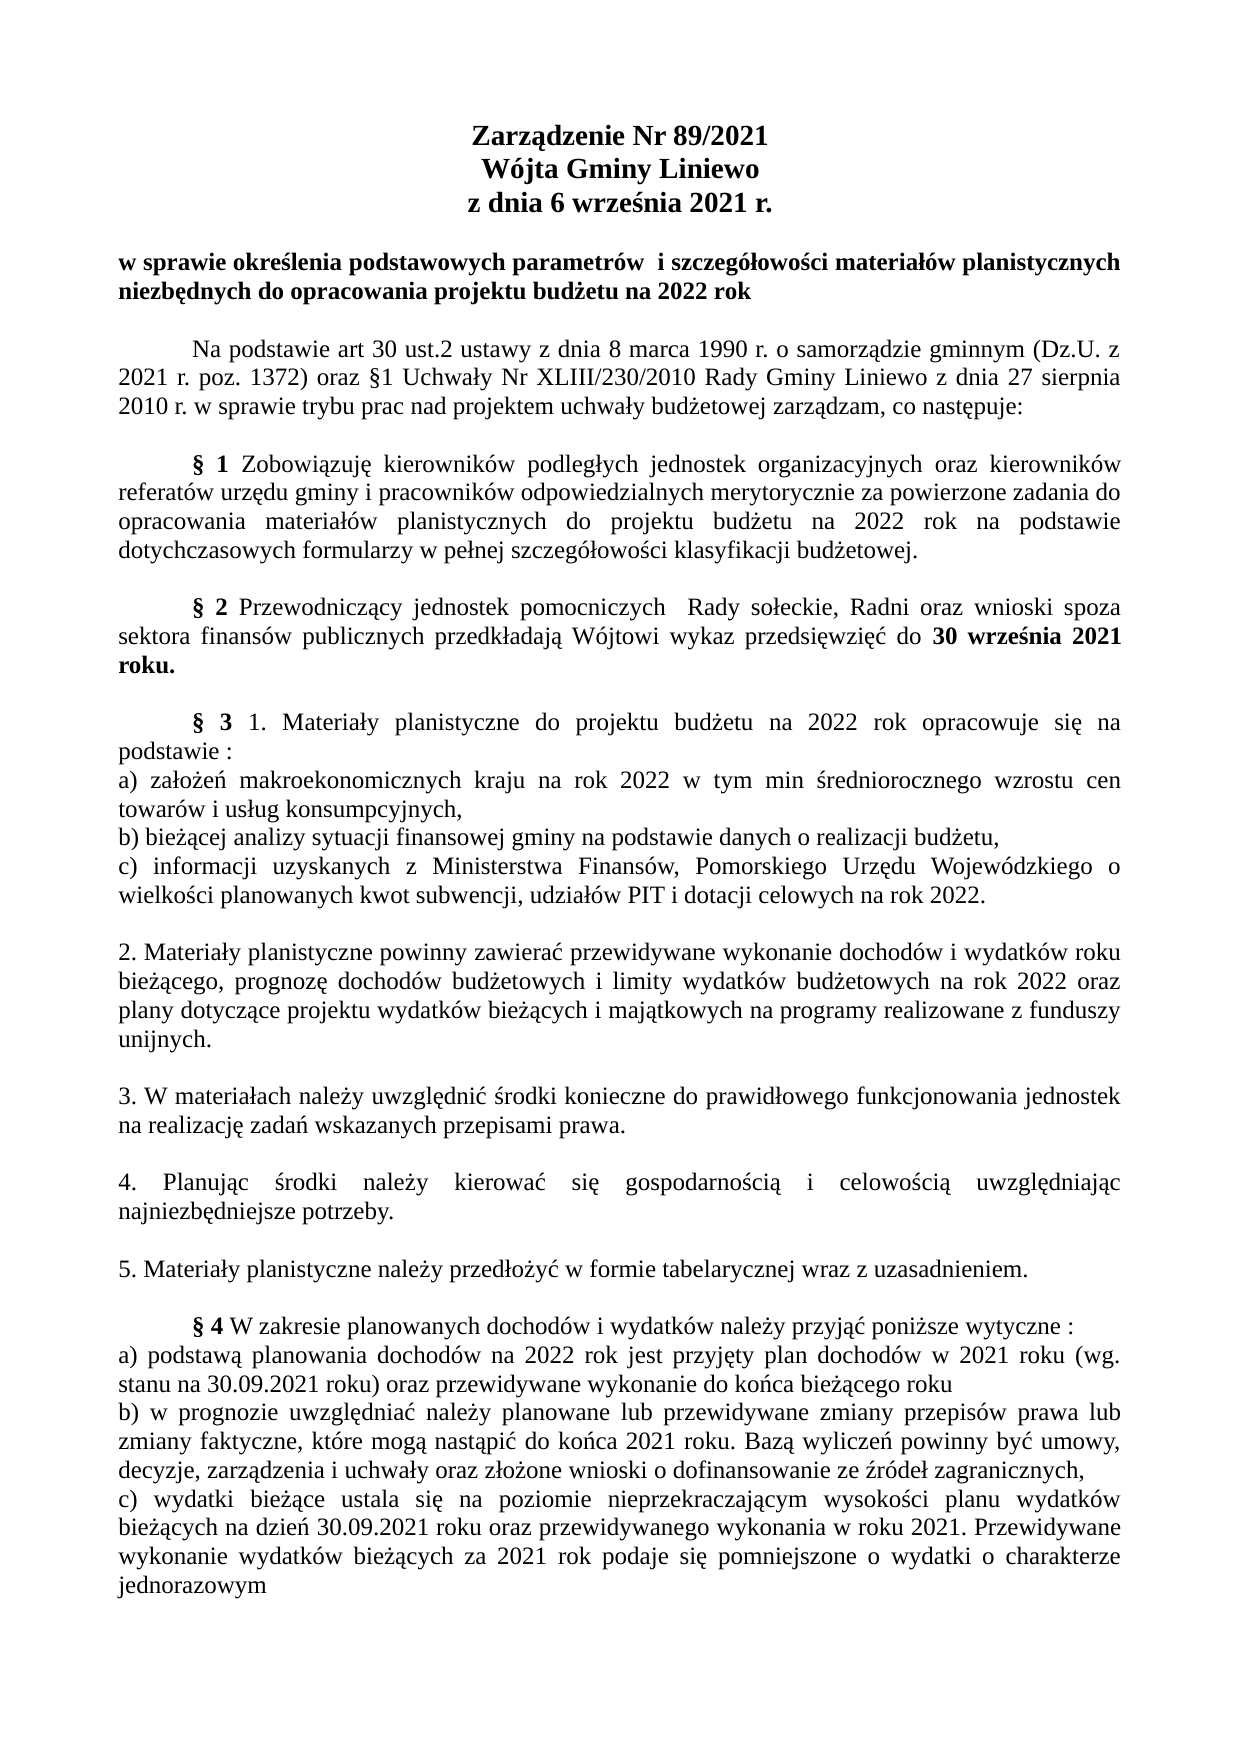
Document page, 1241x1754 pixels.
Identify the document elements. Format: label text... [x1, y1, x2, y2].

text c) wydatki bieżące ustala się na poziomie nieprzekraczającym wysokości planu wydatków bieżących na dzień 30.09.2021 roku oraz przewidywanego wykonania w roku 2021. Przewidywane wykonanie wydatków bieżących za 2021 rok podaje się pomniejszone o wydatki o charakterze jednorazowym [118, 1484, 1122, 1599]
text a) założeń makroekonomicznych kraju na rok 2022 w tym min średniorocznego wzrostu cen towarów i usług konsumpcyjnych, [118, 765, 1122, 822]
text Zarządzenie Nr 89/2021 [118, 118, 1122, 152]
text Wójta Gminy Liniewo [118, 152, 1122, 185]
text b) w prognozie uwzględniać należy planowane lub przewidywane zmiany przepisów prawa lub zmiany faktyczne, które mogą nastąpić do końca 2021 roku. Bazą wyliczeń powinny być umowy, decyzje, zarządzenia i uchwały oraz złożone wnioski o dofinansowanie ze źródeł zagranicznych, [118, 1397, 1122, 1484]
text § 3 1. Materiały planistyczne do projektu budżetu na 2022 rok opracowuje się na podstawie : [118, 707, 1122, 765]
text § 1 Zobowiązuję kierowników podległych jednostek organizacyjnych oraz kierowników referatów urzędu gminy i pracowników odpowiedzialnych merytorycznie za powierzone zadania do opracowania materiałów planistycznych do projektu budżetu na 2022 rok na podstawie dotychczasowych formularzy w pełnej szczegółowości klasyfikacji budżetowej. [118, 449, 1122, 564]
text § 2 Przewodniczący jednostek pomocniczych Rady sołeckie, Radni oraz wnioski spoza sektora finansów publicznych przedkładają Wójtowi wykaz przedsięwzięć do 30 września 2021 roku. [118, 592, 1122, 679]
text Na podstawie art 30 ust.2 ustawy z dnia 8 marca 1990 r. o samorządzie gminnym (Dz.U. z 2021 r. poz. 1372) oraz §1 Uchwały Nr XLIII/230/2010 Rady Gminy Liniewo z dnia 27 sierpnia 2010 r. w sprawie trybu prac nad projektem uchwały budżetowej zarządzam, co następuje: [118, 334, 1122, 420]
text § 4 W zakresie planowanych dochodów i wydatków należy przyjąć poniższe wytyczne : [118, 1311, 1122, 1340]
text 3. W materiałach należy uwzględnić środki konieczne do prawidłowego funkcjonowania jednostek na realizację zadań wskazanych przepisami prawa. [118, 1081, 1122, 1139]
text b) bieżącej analizy sytuacji finansowej gminy na podstawie danych o realizacji budżetu, [118, 822, 1122, 851]
text w sprawie określenia podstawowych parametrów i szczegółowości materiałów planistycznych niezbędnych do opracowania projektu budżetu na 2022 rok [118, 247, 1122, 305]
text 2. Materiały planistyczne powinny zawierać przewidywane wykonanie dochodów i wydatków roku bieżącego, prognozę dochodów budżetowych i limity wydatków budżetowych na rok 2022 oraz plany dotyczące projektu wydatków bieżących i majątkowych na programy realizowane z funduszy unijnych. [118, 937, 1122, 1052]
text a) podstawą planowania dochodów na 2022 rok jest przyjęty plan dochodów w 2021 roku (wg. stanu na 30.09.2021 roku) oraz przewidywane wykonanie do końca bieżącego roku [118, 1340, 1122, 1397]
text 4. Planując środki należy kierować się gospodarnością i celowością uwzględniając najniezbędniejsze potrzeby. [118, 1167, 1122, 1225]
text z dnia 6 września 2021 r. [118, 185, 1122, 219]
text c) informacji uzyskanych z Ministerstwa Finansów, Pomorskiego Urzędu Wojewódzkiego o wielkości planowanych kwot subwencji, udziałów PIT i dotacji celowych na rok 2022. [118, 851, 1122, 909]
text 5. Materiały planistyczne należy przedłożyć w formie tabelarycznej wraz z uzasadnieniem. [118, 1254, 1122, 1282]
